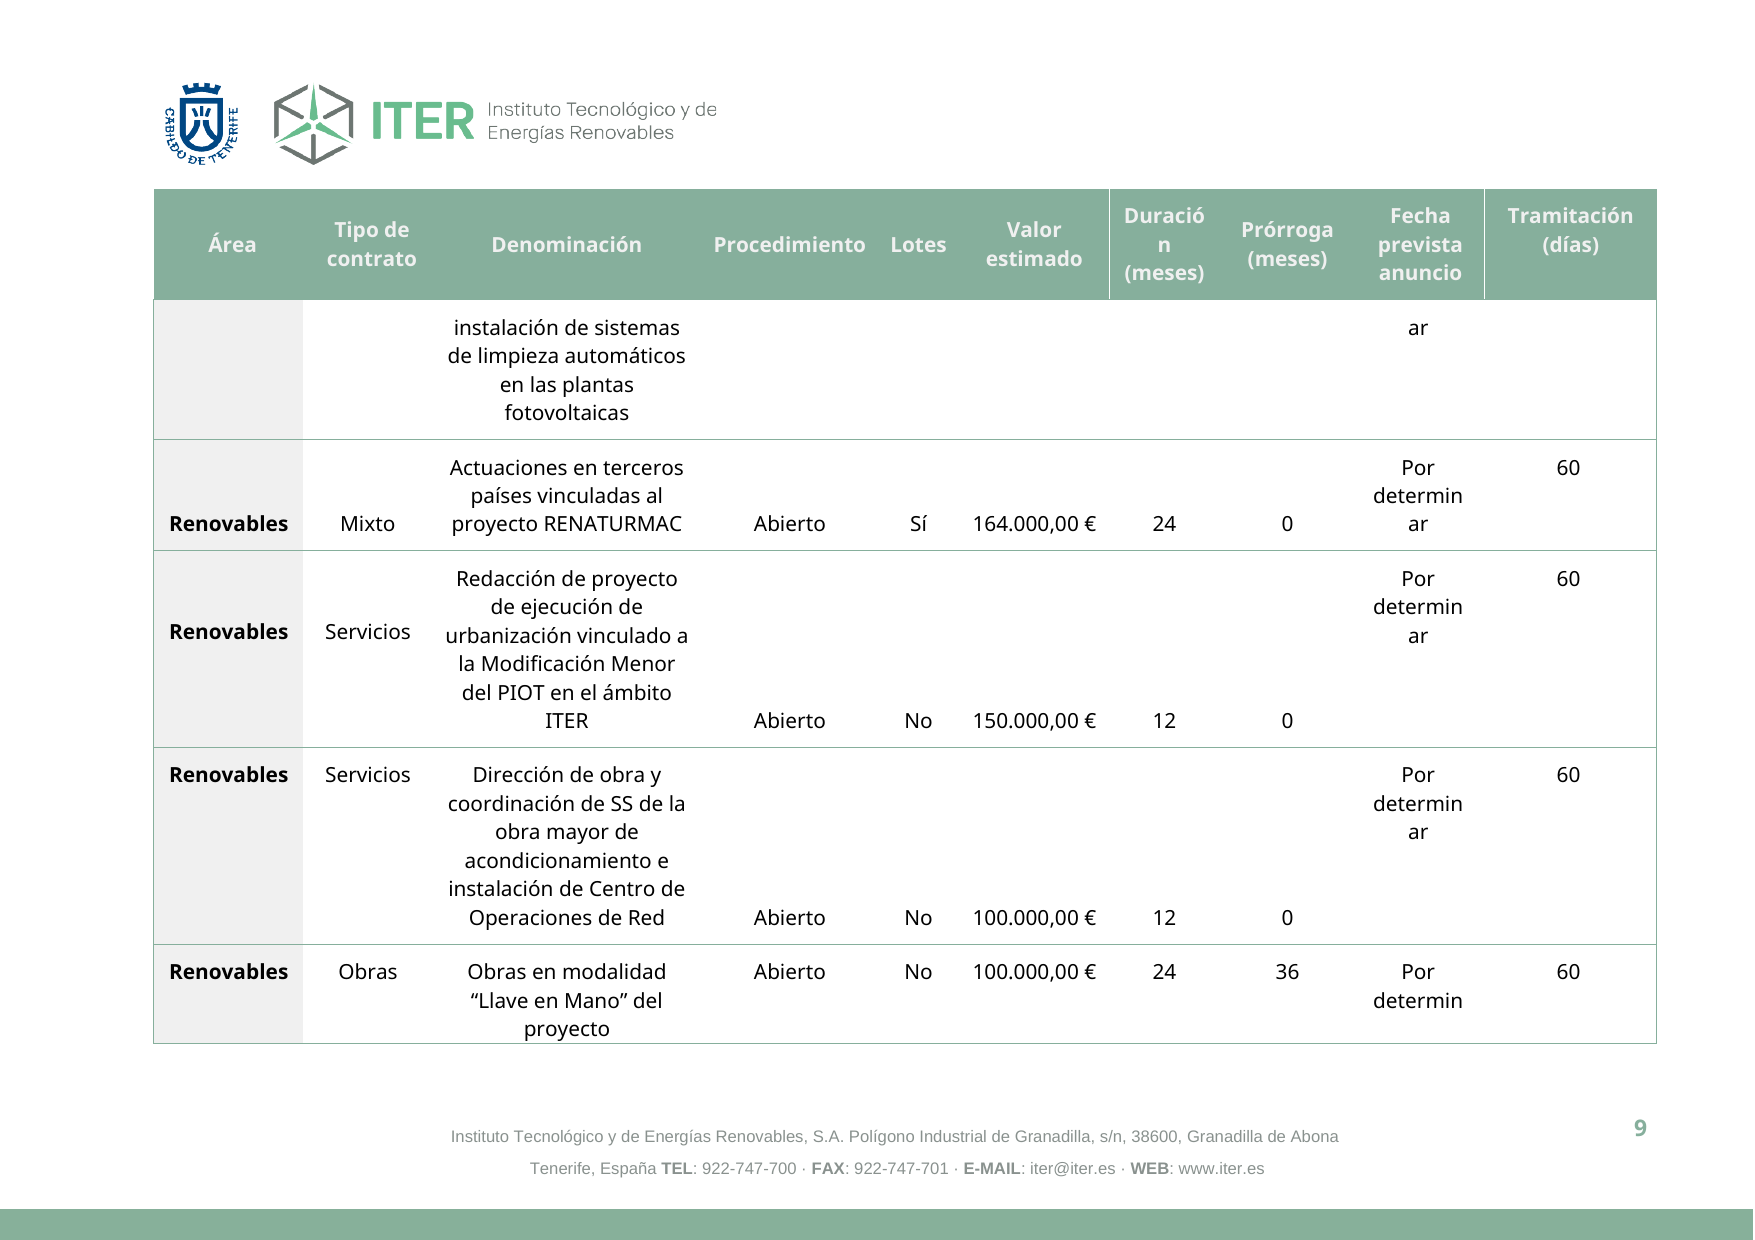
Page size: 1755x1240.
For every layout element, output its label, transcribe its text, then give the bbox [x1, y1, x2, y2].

table_cell [1657, 299, 1666, 439]
table_cell Abierto [701, 440, 878, 550]
table_cell Abierto [701, 945, 878, 1043]
table_cell 0 [1219, 440, 1356, 550]
table_cell [701, 300, 878, 439]
table_header [1657, 189, 1666, 299]
table_cell Obras en modalidad “Llave en Mano” del proyecto [432, 945, 701, 1043]
table_cell Por determinar [1356, 440, 1480, 550]
table_cell 0 [1219, 748, 1356, 944]
table_cell [154, 300, 303, 439]
table_header Lotes [878, 189, 959, 299]
table_cell Por determin [1356, 945, 1480, 1043]
table_cell Abierto [701, 748, 878, 944]
table_header Área [154, 189, 311, 299]
table_cell [878, 300, 959, 439]
table_cell [959, 300, 1109, 439]
table_cell 100.000,00 € [959, 945, 1109, 1043]
table_cell ar [1356, 300, 1480, 439]
table_cell 60 [1480, 748, 1656, 944]
table_cell Por determinar [1356, 551, 1480, 747]
table_header Duración (meses) [1110, 189, 1219, 299]
table_cell 24 [1110, 945, 1219, 1043]
table_cell 0 [1219, 551, 1356, 747]
table_cell Renovables [154, 551, 303, 747]
table_cell [1657, 747, 1666, 944]
table_header Fecha prevista anuncio [1356, 189, 1484, 299]
table_cell No [878, 551, 959, 747]
table_cell Actuaciones en terceros países vinculadas al proyecto RENATURMAC [432, 440, 701, 550]
table_cell Renovables [154, 748, 303, 944]
table_cell Redacción de proyecto de ejecución de urbanización vinculado a la Modificación Menor del PIOT en el ámbito ITER [432, 551, 701, 747]
table_header Denominación [432, 189, 701, 299]
table_cell 24 [1110, 440, 1219, 550]
table_cell No [878, 748, 959, 944]
table_cell [303, 300, 432, 439]
table_cell 164.000,00 € [959, 440, 1109, 550]
table_cell 60 [1480, 440, 1656, 550]
table_cell instalación de sistemas de limpieza automáticos en las plantas fotovoltaicas [432, 300, 701, 439]
table_cell 150.000,00 € [959, 551, 1109, 747]
table_header Prórroga (meses) [1219, 189, 1356, 299]
table_cell 12 [1110, 748, 1219, 944]
table_cell [1219, 300, 1356, 439]
table_cell Servicios [303, 748, 432, 944]
table_cell No [878, 945, 959, 1043]
table_cell 60 [1480, 945, 1656, 1043]
table_header Valor estimado [959, 189, 1109, 299]
table_cell Dirección de obra y coordinación de SS de la obra mayor de acondicionamiento e instalación de Centro de Operaciones de Red [432, 748, 701, 944]
table_cell Sí [878, 440, 959, 550]
table_cell 60 [1480, 551, 1656, 747]
table_header Tramitación (días) [1485, 189, 1657, 299]
table_cell 100.000,00 € [959, 748, 1109, 944]
table_cell [1480, 300, 1656, 439]
table_cell Renovables [154, 945, 303, 1043]
table_cell [1110, 300, 1219, 439]
table_header Tipo de contrato [311, 189, 432, 299]
table_cell Abierto [701, 551, 878, 747]
table_cell Obras [303, 945, 432, 1043]
table_cell Servicios [303, 551, 432, 747]
table_cell Por determinar [1356, 748, 1480, 944]
table_cell [1657, 439, 1666, 550]
table_cell [1657, 944, 1666, 1043]
table_cell 12 [1110, 551, 1219, 747]
table_cell Renovables [154, 440, 303, 550]
table_cell 36 [1219, 945, 1356, 1043]
table_cell Mixto [303, 440, 432, 550]
table_header Procedimiento [701, 189, 878, 299]
table_cell [1657, 550, 1666, 747]
